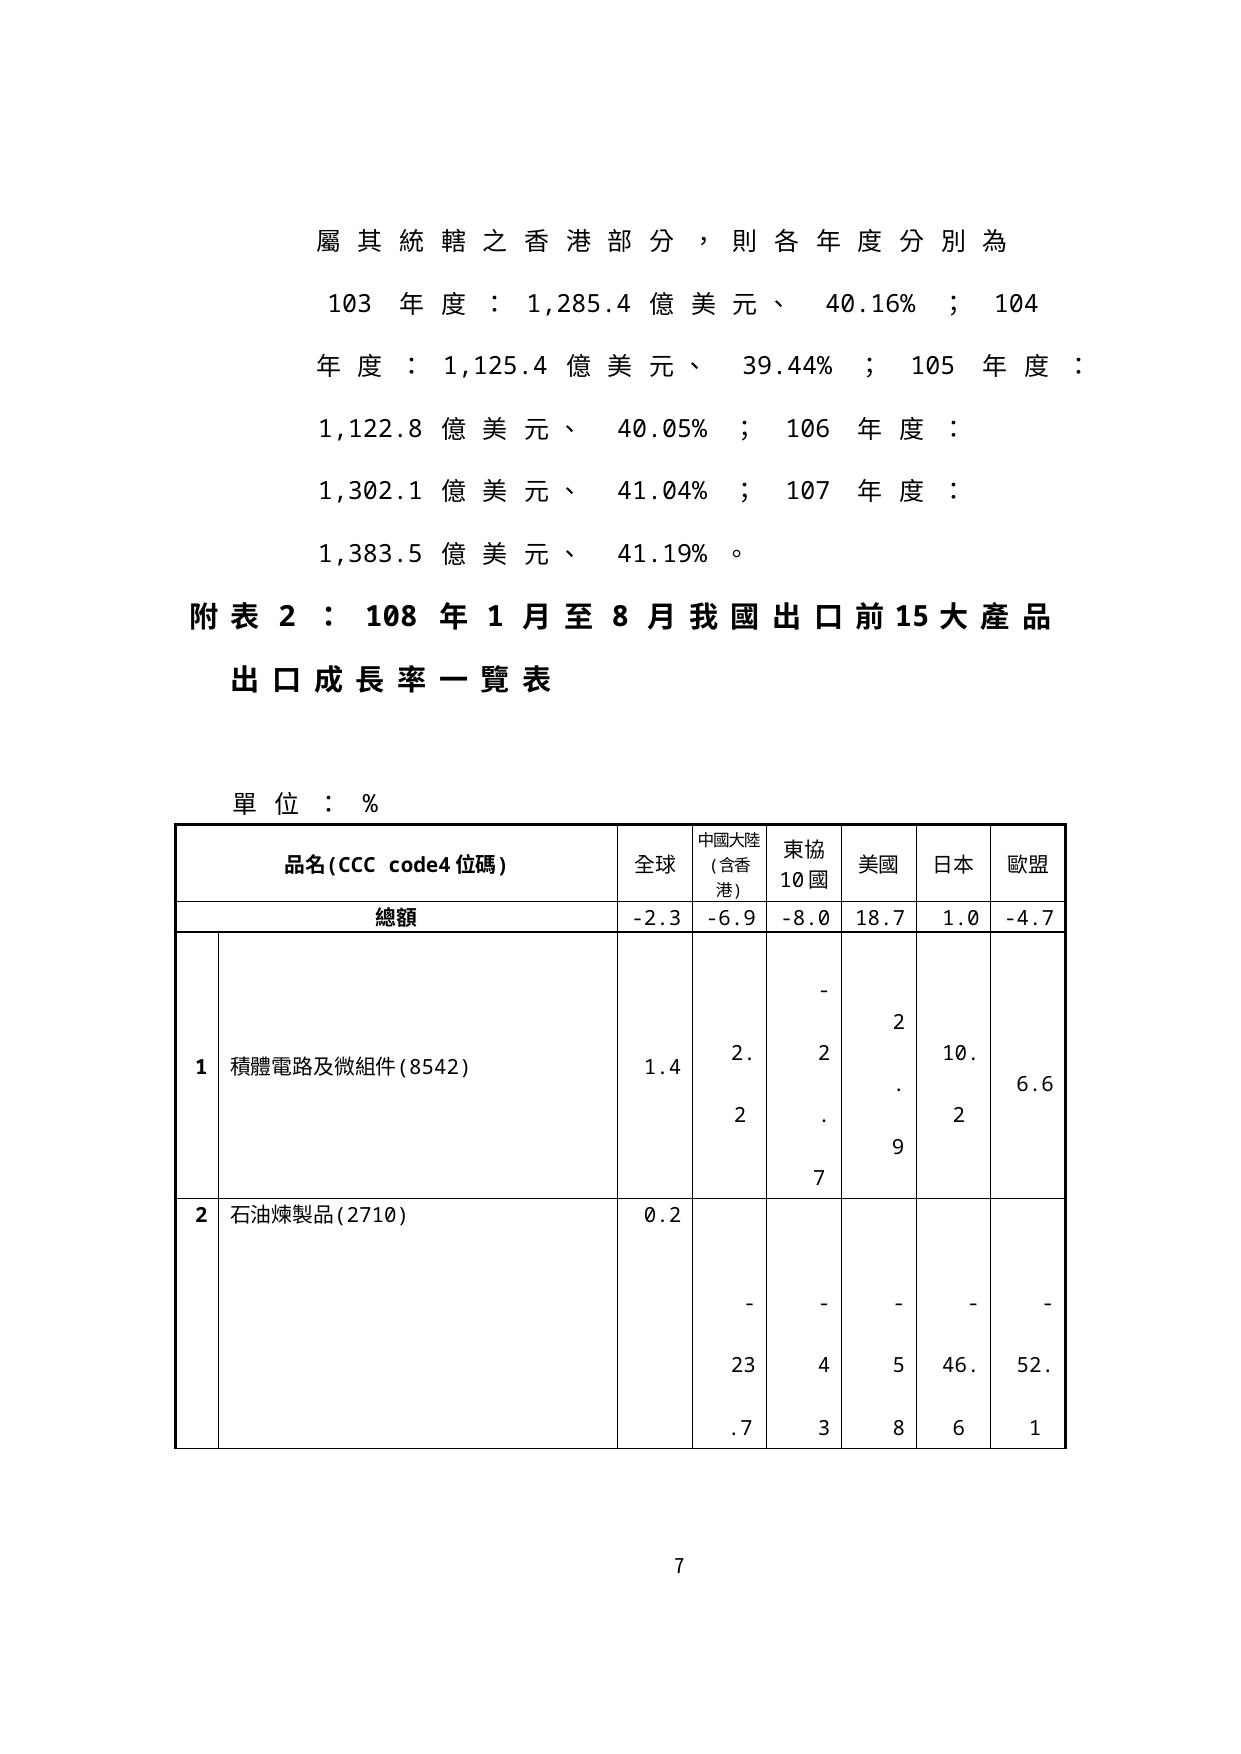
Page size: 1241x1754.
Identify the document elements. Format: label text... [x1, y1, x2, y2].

table_cell -58 [842, 1199, 916, 1448]
table_cell 1.4 [618, 933, 692, 1198]
table_cell -23.7 [693, 1199, 766, 1448]
table_cell 石油煉製品(2710) [219, 1199, 617, 1448]
table_cell -52.1 [991, 1199, 1064, 1448]
table_header 品名(CCC code4位碼) [177, 826, 617, 901]
table_cell 1 [177, 933, 218, 1198]
table_cell 總額 [177, 902, 617, 931]
table_cell 2.2 [693, 933, 766, 1198]
table_cell 2 [177, 1199, 218, 1448]
text 單位：% [183, 698, 1058, 823]
table_header 歐盟 [991, 826, 1064, 901]
table_cell -2.3 [618, 902, 692, 931]
table_header 全球 [618, 826, 692, 901]
table_cell 18.7 [842, 902, 916, 931]
table_cell -2.7 [767, 933, 841, 1198]
table_cell 10.2 [917, 933, 990, 1198]
table_cell 1.0 [917, 902, 990, 931]
text 附表2：108年1月至8月我國出口前15大產品出口成長率一覽表 [183, 573, 1058, 698]
text 3.表內出口至中國大陸之金額及比率如加計屬其統轄之香港部分，則各年度分別為103年度：1,285.4億美元、40.16%；104年度：1,125.4億美元、39.44%；105年度：1,122.8億美元、40.05%；106年度：1,302.1億美元、41.04%；107年度：1,383.5億美元、41.19%。 [263, 198, 1058, 573]
table_cell -4.7 [991, 902, 1064, 931]
table_cell 積體電路及微組件(8542) [219, 933, 617, 1198]
table_cell -46.6 [917, 1199, 990, 1448]
table_header 日本 [917, 826, 990, 901]
table_cell 6.6 [991, 933, 1064, 1198]
table_cell 2.9 [842, 933, 916, 1198]
table_header 美國 [842, 826, 916, 901]
table_header 中國大陸(含香港) [693, 826, 766, 901]
table_cell -6.9 [693, 902, 766, 931]
table_header 東協 10國 [767, 826, 841, 901]
table_cell 0.2 [618, 1199, 692, 1448]
table_cell -8.0 [767, 902, 841, 931]
table_cell -43 [767, 1199, 841, 1448]
